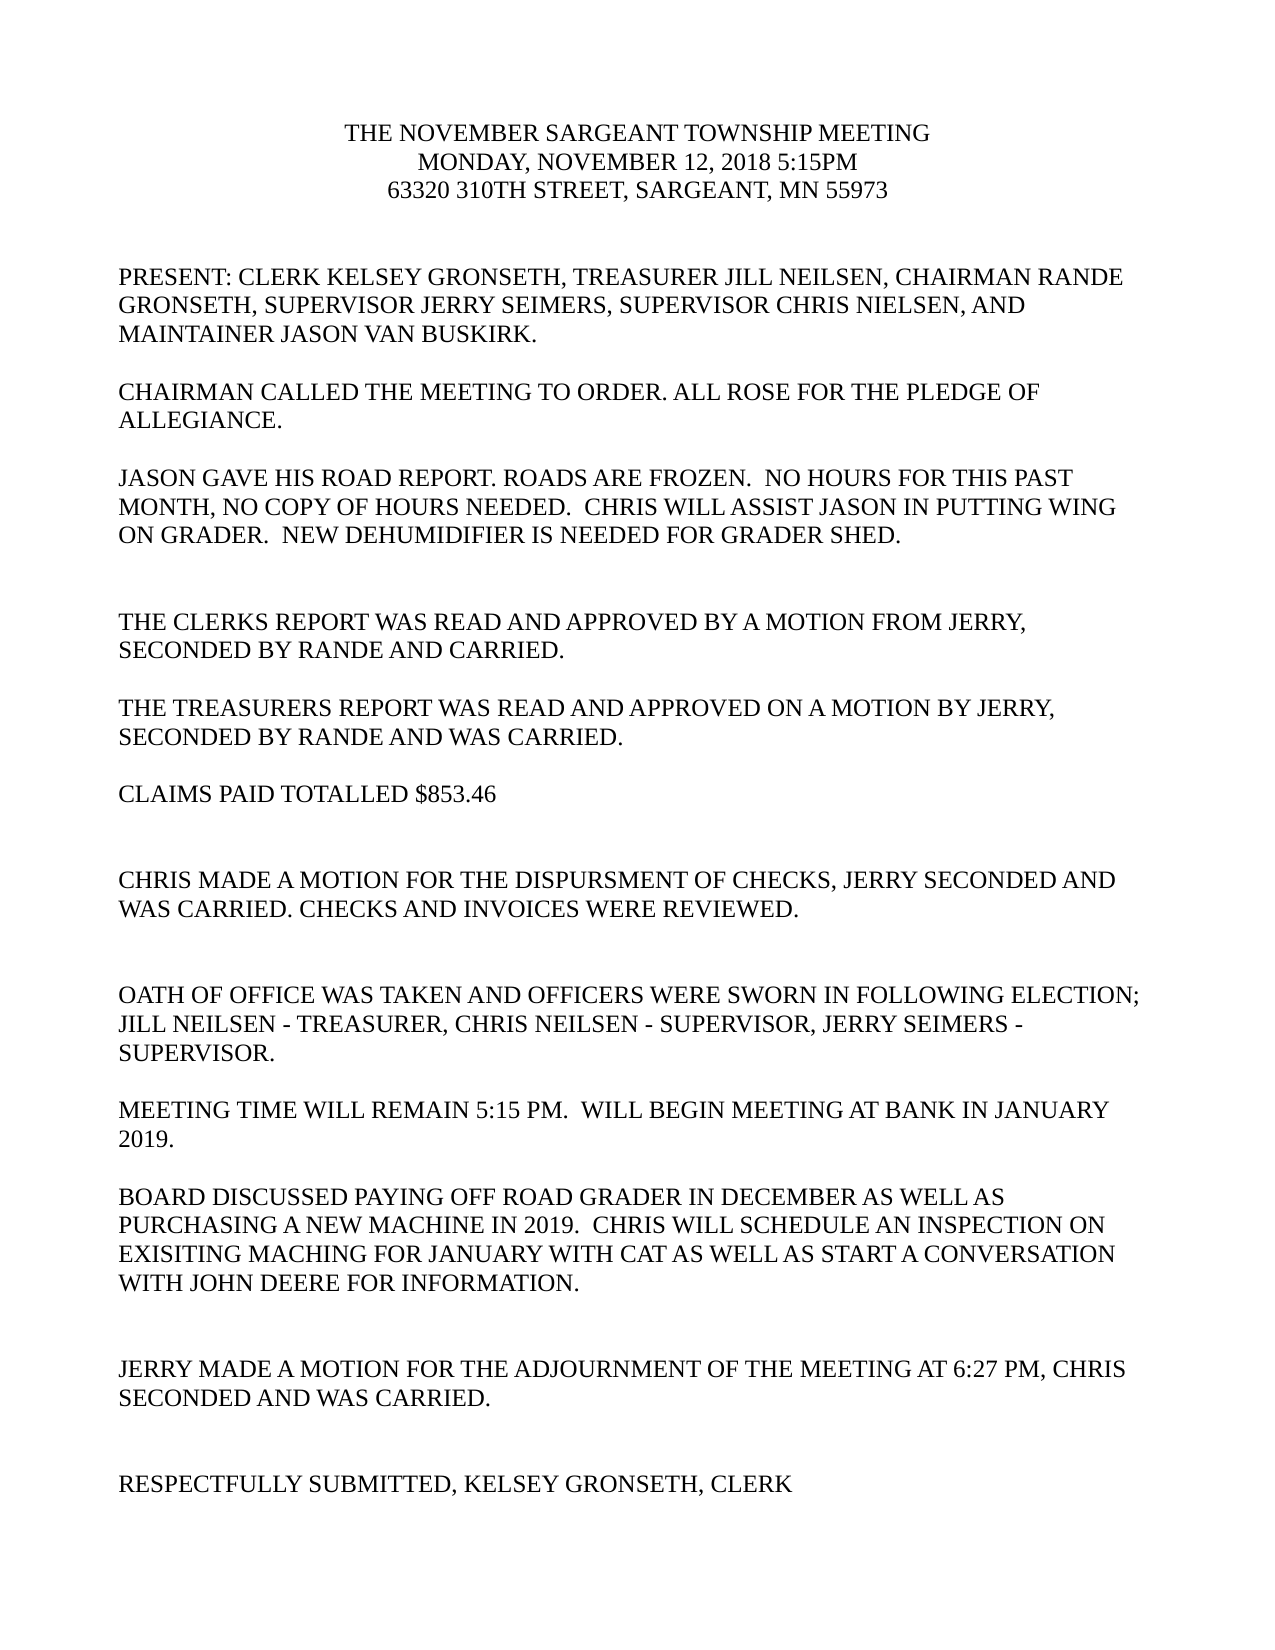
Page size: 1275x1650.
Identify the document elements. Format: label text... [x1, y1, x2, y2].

text CLAIMS PAID TOTALLED $853.46 [118, 779, 1157, 808]
text CHRIS MADE A MOTION FOR THE DISPURSMENT OF CHECKS, JERRY SECONDED AND WAS CARRIED. CHECKS AND INVOICES WERE REVIEWED. [118, 866, 1157, 923]
text 63320 310TH STREET, SARGEANT, MN 55973 [118, 176, 1157, 204]
text CHAIRMAN CALLED THE MEETING TO ORDER. ALL ROSE FOR THE PLEDGE OF ALLEGIANCE. [118, 377, 1157, 434]
text THE CLERKS REPORT WAS READ AND APPROVED BY A MOTION FROM JERRY, SECONDED BY RANDE AND CARRIED. [118, 607, 1157, 664]
text JASON GAVE HIS ROAD REPORT. ROADS ARE FROZEN. NO HOURS FOR THIS PAST MONTH, NO COPY OF HOURS NEEDED. CHRIS WILL ASSIST JASON IN PUTTING WING ON GRADER. NEW DEHUMIDIFIER IS NEEDED FOR GRADER SHED. [118, 463, 1157, 549]
text THE NOVEMBER SARGEANT TOWNSHIP MEETING [118, 118, 1157, 147]
text MONDAY, NOVEMBER 12, 2018 5:15PM [118, 147, 1157, 176]
text JERRY MADE A MOTION FOR THE ADJOURNMENT OF THE MEETING AT 6:27 PM, CHRIS SECONDED AND WAS CARRIED. [118, 1354, 1157, 1412]
text RESPECTFULLY SUBMITTED, KELSEY GRONSETH, CLERK [118, 1469, 1157, 1498]
text BOARD DISCUSSED PAYING OFF ROAD GRADER IN DECEMBER AS WELL AS PURCHASING A NEW MACHINE IN 2019. CHRIS WILL SCHEDULE AN INSPECTION ON EXISITING MACHING FOR JANUARY WITH CAT AS WELL AS START A CONVERSATION WITH JOHN DEERE FOR INFORMATION. [118, 1182, 1157, 1297]
text OATH OF OFFICE WAS TAKEN AND OFFICERS WERE SWORN IN FOLLOWING ELECTION; JILL NEILSEN - TREASURER, CHRIS NEILSEN - SUPERVISOR, JERRY SEIMERS - SUPERVISOR. [118, 981, 1157, 1067]
text PRESENT: CLERK KELSEY GRONSETH, TREASURER JILL NEILSEN, CHAIRMAN RANDE GRONSETH, SUPERVISOR JERRY SEIMERS, SUPERVISOR CHRIS NIELSEN, AND MAINTAINER JASON VAN BUSKIRK. [118, 262, 1157, 348]
text MEETING TIME WILL REMAIN 5:15 PM. WILL BEGIN MEETING AT BANK IN JANUARY 2019. [118, 1096, 1157, 1153]
text THE TREASURERS REPORT WAS READ AND APPROVED ON A MOTION BY JERRY, SECONDED BY RANDE AND WAS CARRIED. [118, 693, 1157, 751]
